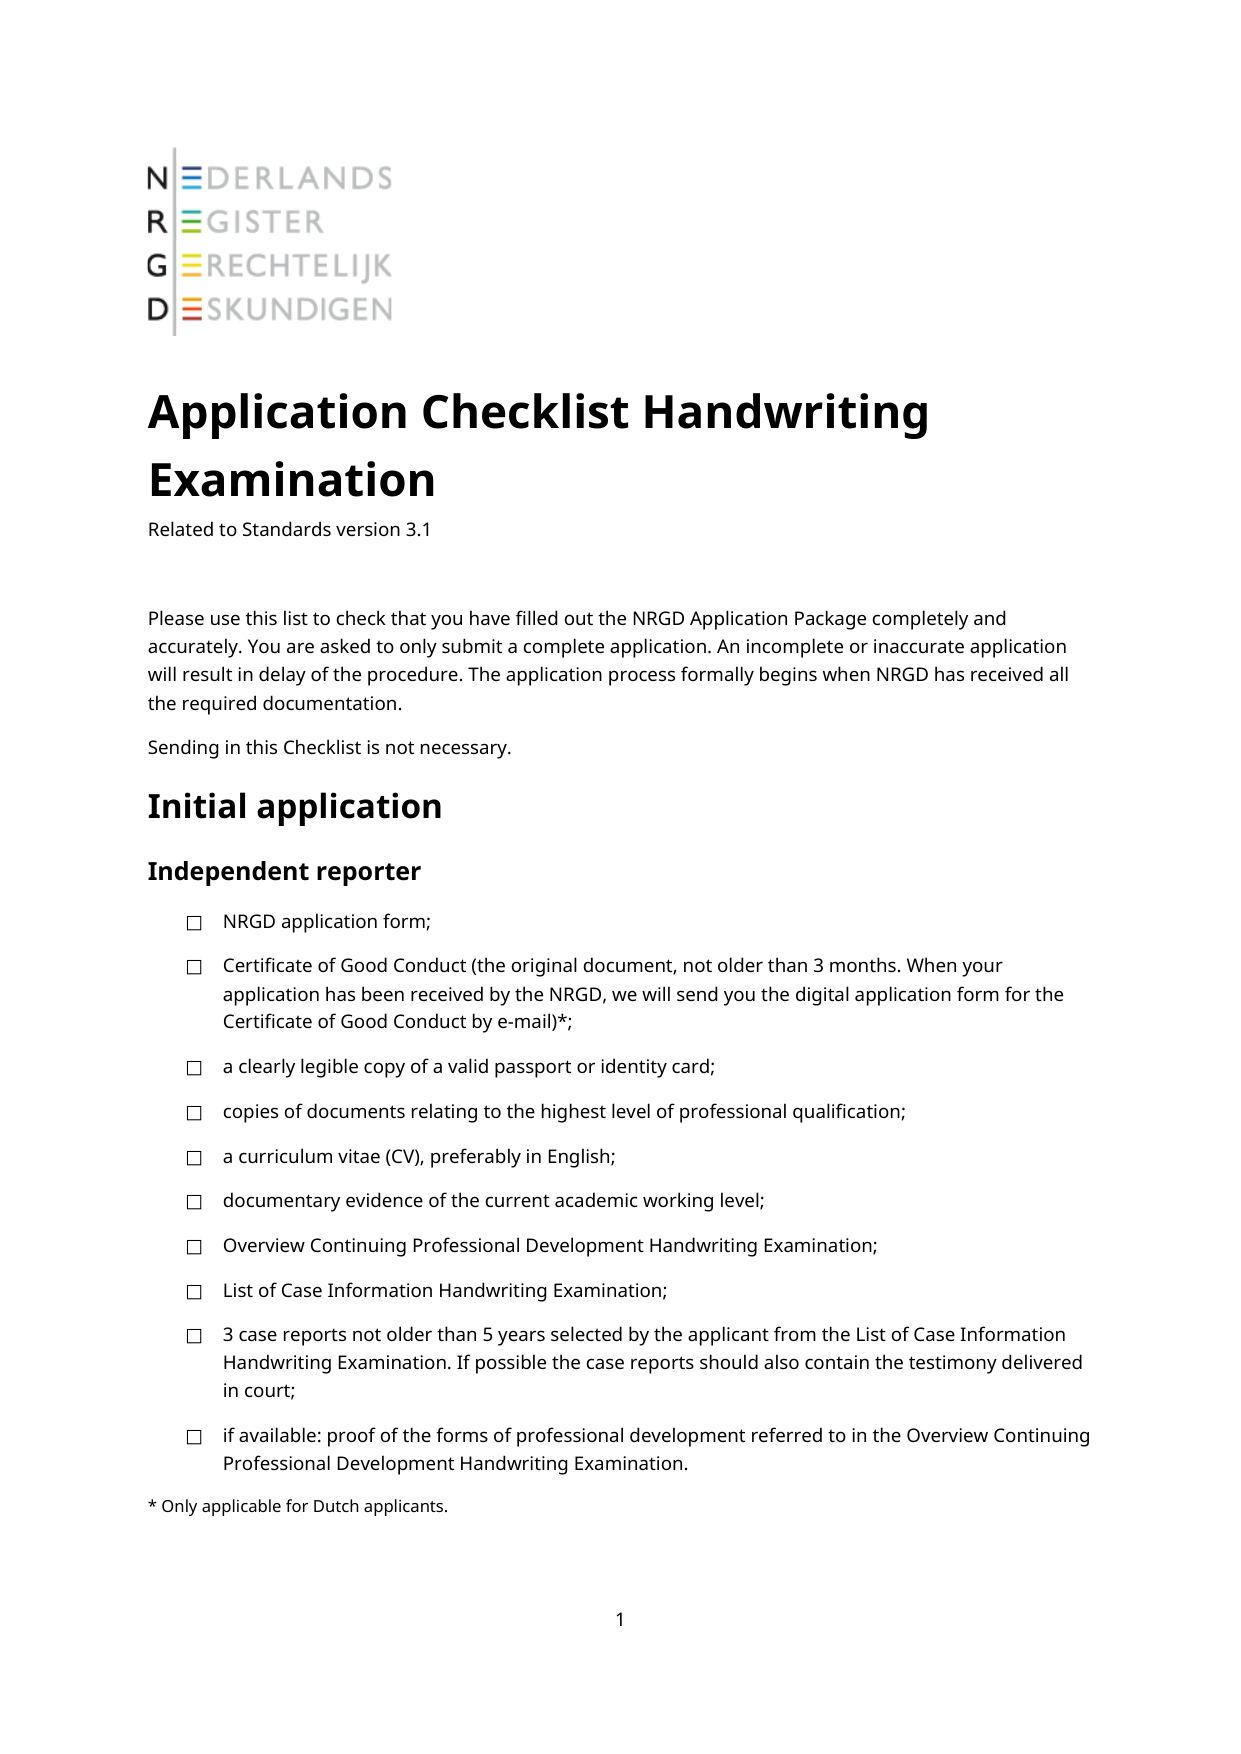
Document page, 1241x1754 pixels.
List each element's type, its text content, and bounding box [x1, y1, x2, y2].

subtitle Initial application [148, 783, 1093, 829]
list if available: proof of the forms of professional development referred to in the Overview Continuing Professional Development Handwriting Examination. [185, 1422, 1093, 1476]
list NRGD application form; [185, 908, 1093, 934]
list a clearly legible copy of a valid passport or identity card; [185, 1053, 1093, 1079]
subtitle Independent reporter [148, 854, 1093, 888]
subtitle Application Checklist Handwriting Examination [148, 379, 1093, 510]
list copies of documents relating to the highest level of professional qualification; [185, 1098, 1093, 1124]
list documentary evidence of the current academic working level; [185, 1188, 1093, 1213]
list Overview Continuing Professional Development Handwriting Examination; [185, 1232, 1093, 1258]
text Related to Standards version 3.1 [148, 516, 1093, 542]
list Certificate of Good Conduct (the original document, not older than 3 months. When your application has been received by the NRGD, we will send you the digital application form for the Certificate of Good Conduct by e-mail)*; [185, 953, 1093, 1034]
text * Only applicable for Dutch applicants. [148, 1495, 1093, 1518]
list 3 case reports not older than 5 years selected by the applicant from the List of Case Information Handwriting Examination. If possible the case reports should also contain the testimony delivered in court; [185, 1322, 1093, 1403]
list a curriculum vitae (CV), preferably in English; [185, 1143, 1093, 1168]
text Please use this list to check that you have filled out the NRGD Application Package completely and accurately. You are asked to only submit a complete application. An incomplete or inaccurate application will result in delay of the procedure. The application process formally begins when NRGD has received all the required documentation. [148, 606, 1093, 715]
text Sending in this Checklist is not necessary. [148, 734, 1093, 760]
list List of Case Information Handwriting Examination; [185, 1277, 1093, 1302]
